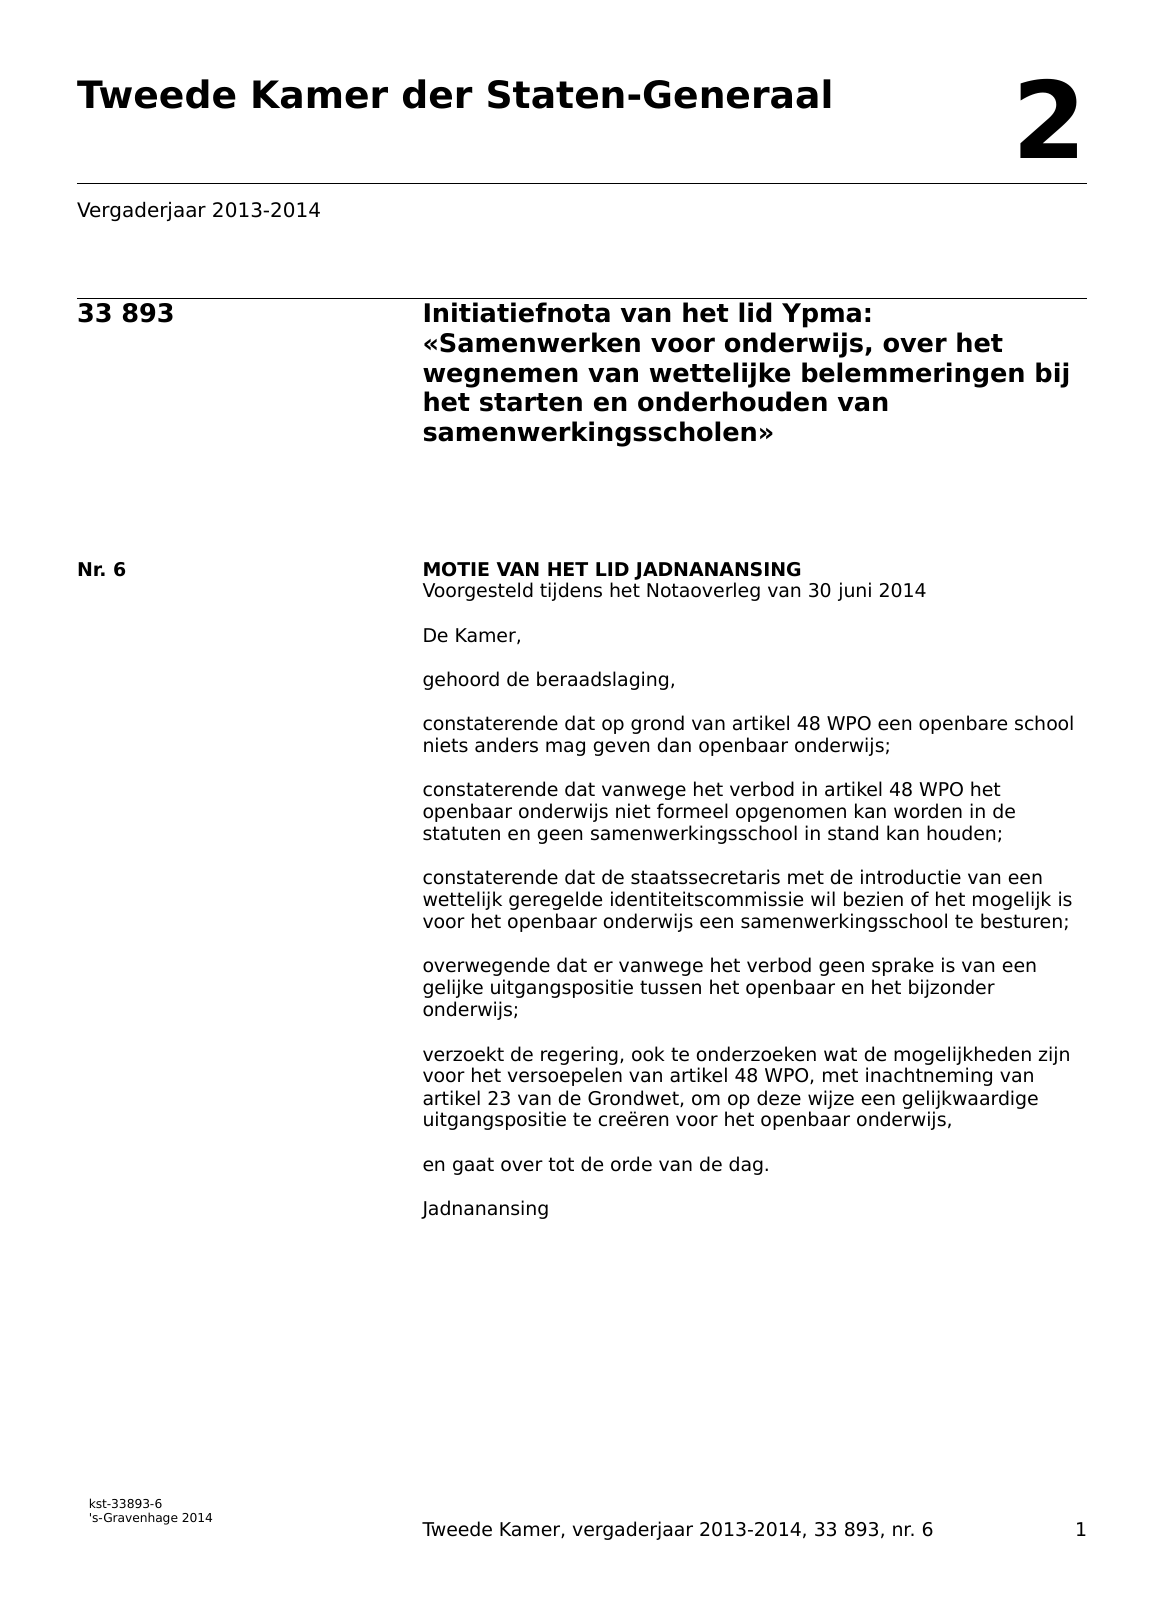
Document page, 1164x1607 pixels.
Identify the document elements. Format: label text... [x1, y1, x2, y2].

text gehoord de beraadslaging, [422, 669, 1087, 691]
text Voorgesteld tijdens het Notaoverleg van 30 juni 2014 [422, 580, 1087, 602]
table_header 2 [886, 59, 1087, 183]
text en gaat over tot de orde van de dag. [422, 1153, 1087, 1176]
text Jadnanansing [422, 1198, 1087, 1220]
table_header Tweede Kamer der Staten-Generaal [77, 59, 886, 183]
subtitle Nr. 6 MOTIE VAN HET LID JADNANANSING [77, 558, 1087, 580]
text De Kamer, [422, 624, 1087, 647]
text kst-33893-6 [88, 1497, 323, 1511]
text constaterende dat de staatssecretaris met de introductie van een wettelijk geregelde identiteitscommissie wil bezien of het mogelijk is voor het openbaar onderwijs een samenwerkingsschool te besturen; [422, 867, 1087, 933]
subtitle 33 893 Initiatiefnota van het lid Ypma: «Samenwerken voor onderwijs, over het wegnemen van wettelijke belemmeringen bij het starten en onderhouden van samenwerkingsscholen» [77, 299, 1087, 447]
text constaterende dat op grond van artikel 48 WPO een openbare school niets anders mag geven dan openbaar onderwijs; [422, 713, 1087, 757]
text constaterende dat vanwege het verbod in artikel 48 WPO het openbaar onderwijs niet formeel opgenomen kan worden in de statuten en geen samenwerkingsschool in stand kan houden; [422, 779, 1087, 845]
text 's-Gravenhage 2014 [88, 1511, 323, 1525]
text verzoekt de regering, ook te onderzoeken wat de mogelijkheden zijn voor het versoepelen van artikel 48 WPO, met inachtneming van artikel 23 van de Grondwet, om op deze wijze een gelijkwaardige uitgangspositie te creëren voor het openbaar onderwijs, [422, 1043, 1087, 1131]
text overwegende dat er vanwege het verbod geen sprake is van een gelijke uitgangspositie tussen het openbaar en het bijzonder onderwijs; [422, 955, 1087, 1021]
table_cell Vergaderjaar 2013-2014 [77, 184, 1087, 298]
